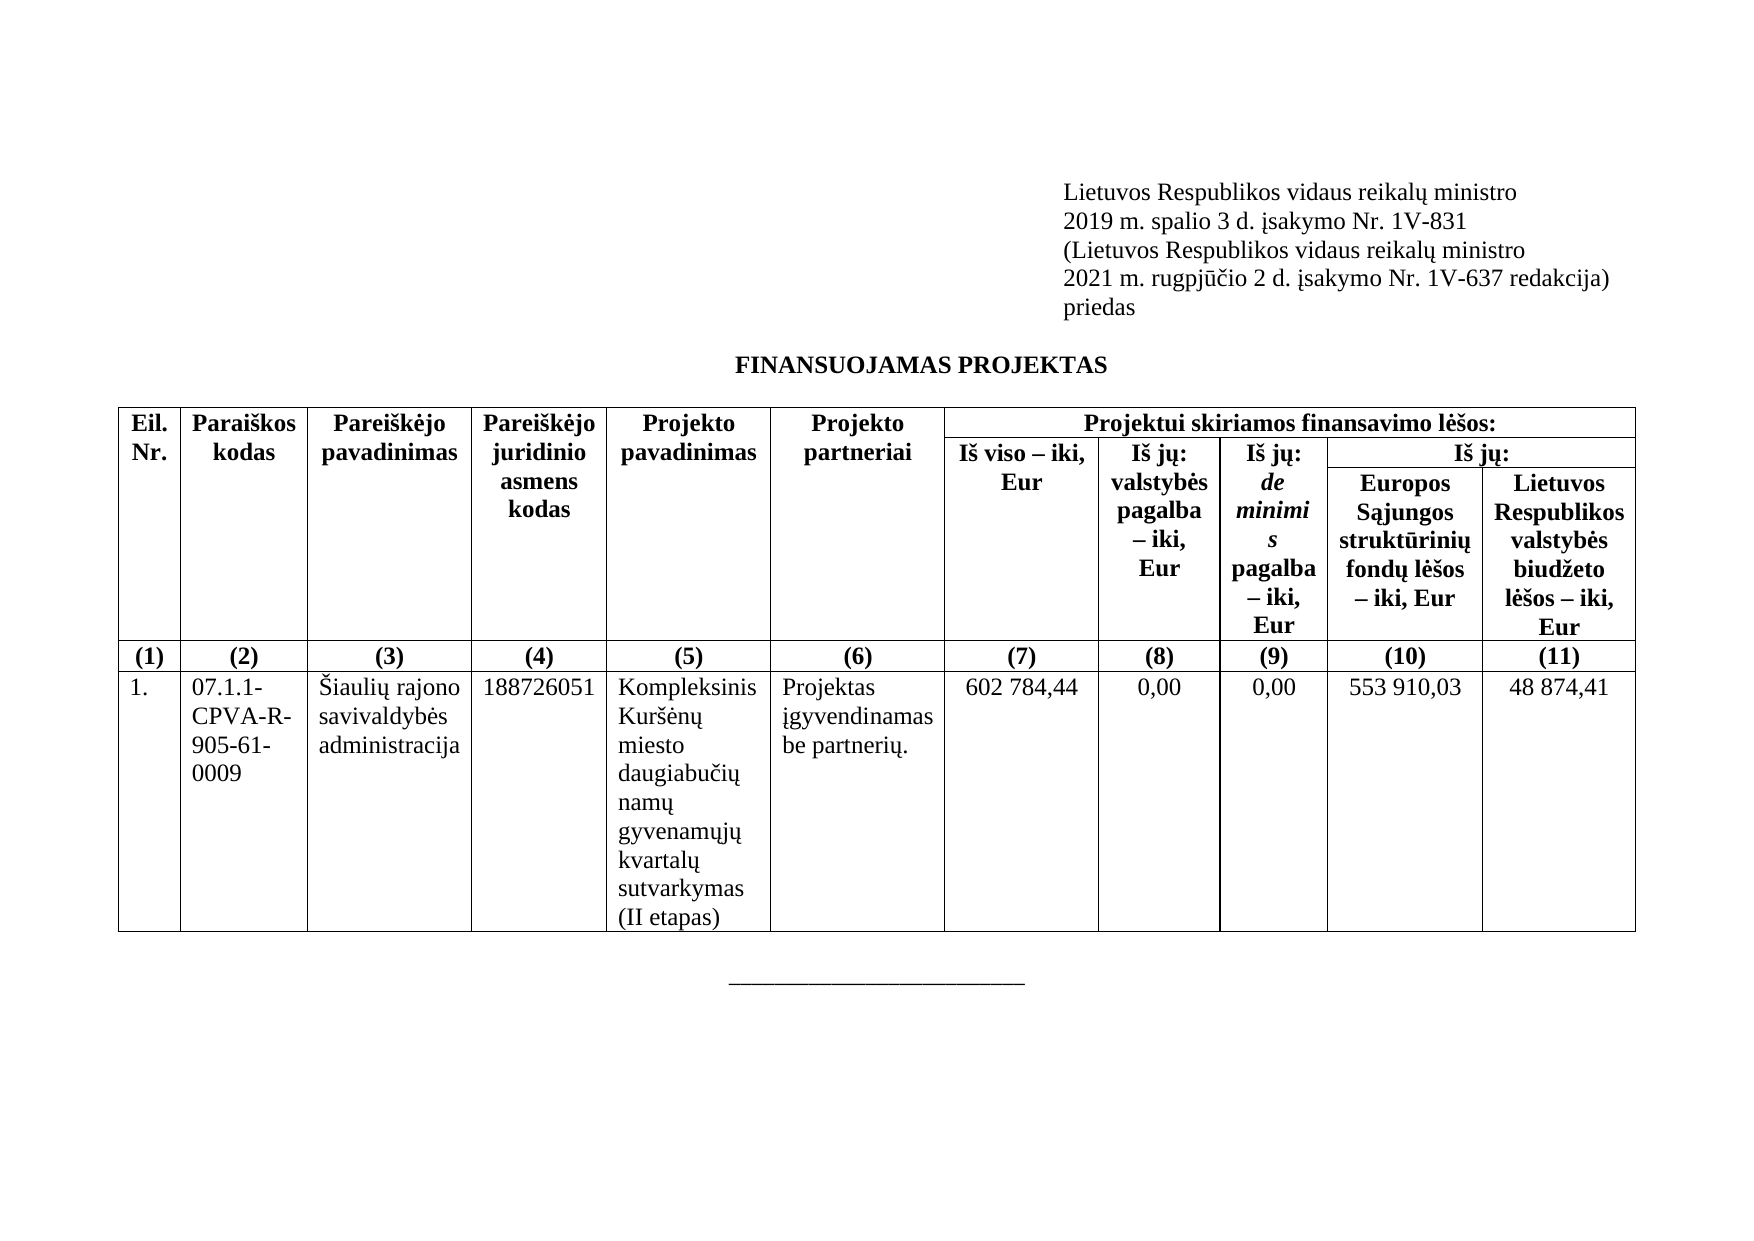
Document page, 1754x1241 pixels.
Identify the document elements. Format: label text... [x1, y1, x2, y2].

table_header Projekto pavadinimas [607, 408, 770, 640]
table_cell 602 784,44 [945, 672, 1098, 931]
table_header Paraiškos kodas [181, 408, 307, 640]
table_cell 553 910,03 [1328, 672, 1482, 931]
text priedas [1063, 292, 1636, 321]
table_cell Lietuvos Respublikos valstybės biudžeto lėšos – iki, Eur [1483, 468, 1635, 640]
table_cell Iš viso – iki, Eur [945, 438, 1098, 640]
table_cell Projektas įgyvendinamas be partnerių. [771, 672, 944, 931]
table_header Pareiškėjo juridinio asmens kodas [472, 408, 606, 640]
table_cell (6) [771, 641, 944, 671]
table_cell (8) [1099, 641, 1219, 671]
text 2021 m. rugpjūčio 2 d. įsakymo Nr. 1V-637 redakcija) [1063, 263, 1636, 292]
table_cell Iš jų: de minimis pagalba – iki, Eur [1221, 438, 1327, 640]
table_cell 0,00 [1221, 672, 1327, 931]
table_cell (1) [119, 641, 180, 671]
table_cell 1. [119, 672, 180, 931]
table_cell 48 874,41 [1483, 672, 1635, 931]
table_cell Iš jų: valstybės pagalba – iki, Eur [1099, 438, 1219, 640]
table_cell (11) [1483, 641, 1635, 671]
table_cell 188726051 [472, 672, 606, 931]
text (Lietuvos Respublikos vidaus reikalų ministro [1063, 235, 1636, 263]
text Lietuvos Respublikos vidaus reikalų ministro [1063, 177, 1636, 206]
table_cell Iš jų: [1328, 438, 1635, 467]
table_cell (2) [181, 641, 307, 671]
table_header Projekto partneriai [771, 408, 944, 640]
table_cell 0,00 [1099, 672, 1219, 931]
text FINANSUOJAMAS PROJEKTAS [118, 350, 1636, 378]
table_header Projektui skiriamos finansavimo lėšos: [945, 408, 1635, 437]
text __________________________ [118, 960, 1636, 988]
table_cell Kompleksinis Kuršėnų miesto daugiabučių namų gyvenamųjų kvartalų sutvarkymas (II etapas) [607, 672, 770, 931]
table_cell (5) [607, 641, 770, 671]
table_cell (3) [308, 641, 471, 671]
table_cell (9) [1221, 641, 1327, 671]
table_header Eil. Nr. [119, 408, 180, 640]
table_cell (4) [472, 641, 606, 671]
text 2019 m. spalio 3 d. įsakymo Nr. 1V-831 [1063, 206, 1636, 235]
table_cell Šiaulių rajono savivaldybės administracija [308, 672, 471, 931]
table_cell (10) [1328, 641, 1482, 671]
table_cell (7) [945, 641, 1098, 671]
table_cell Europos Sąjungos struktūrinių fondų lėšos – iki, Eur [1328, 468, 1482, 640]
table_cell 07.1.1-CPVA-R-905-61-0009 [181, 672, 307, 931]
table_header Pareiškėjo pavadinimas [308, 408, 471, 640]
